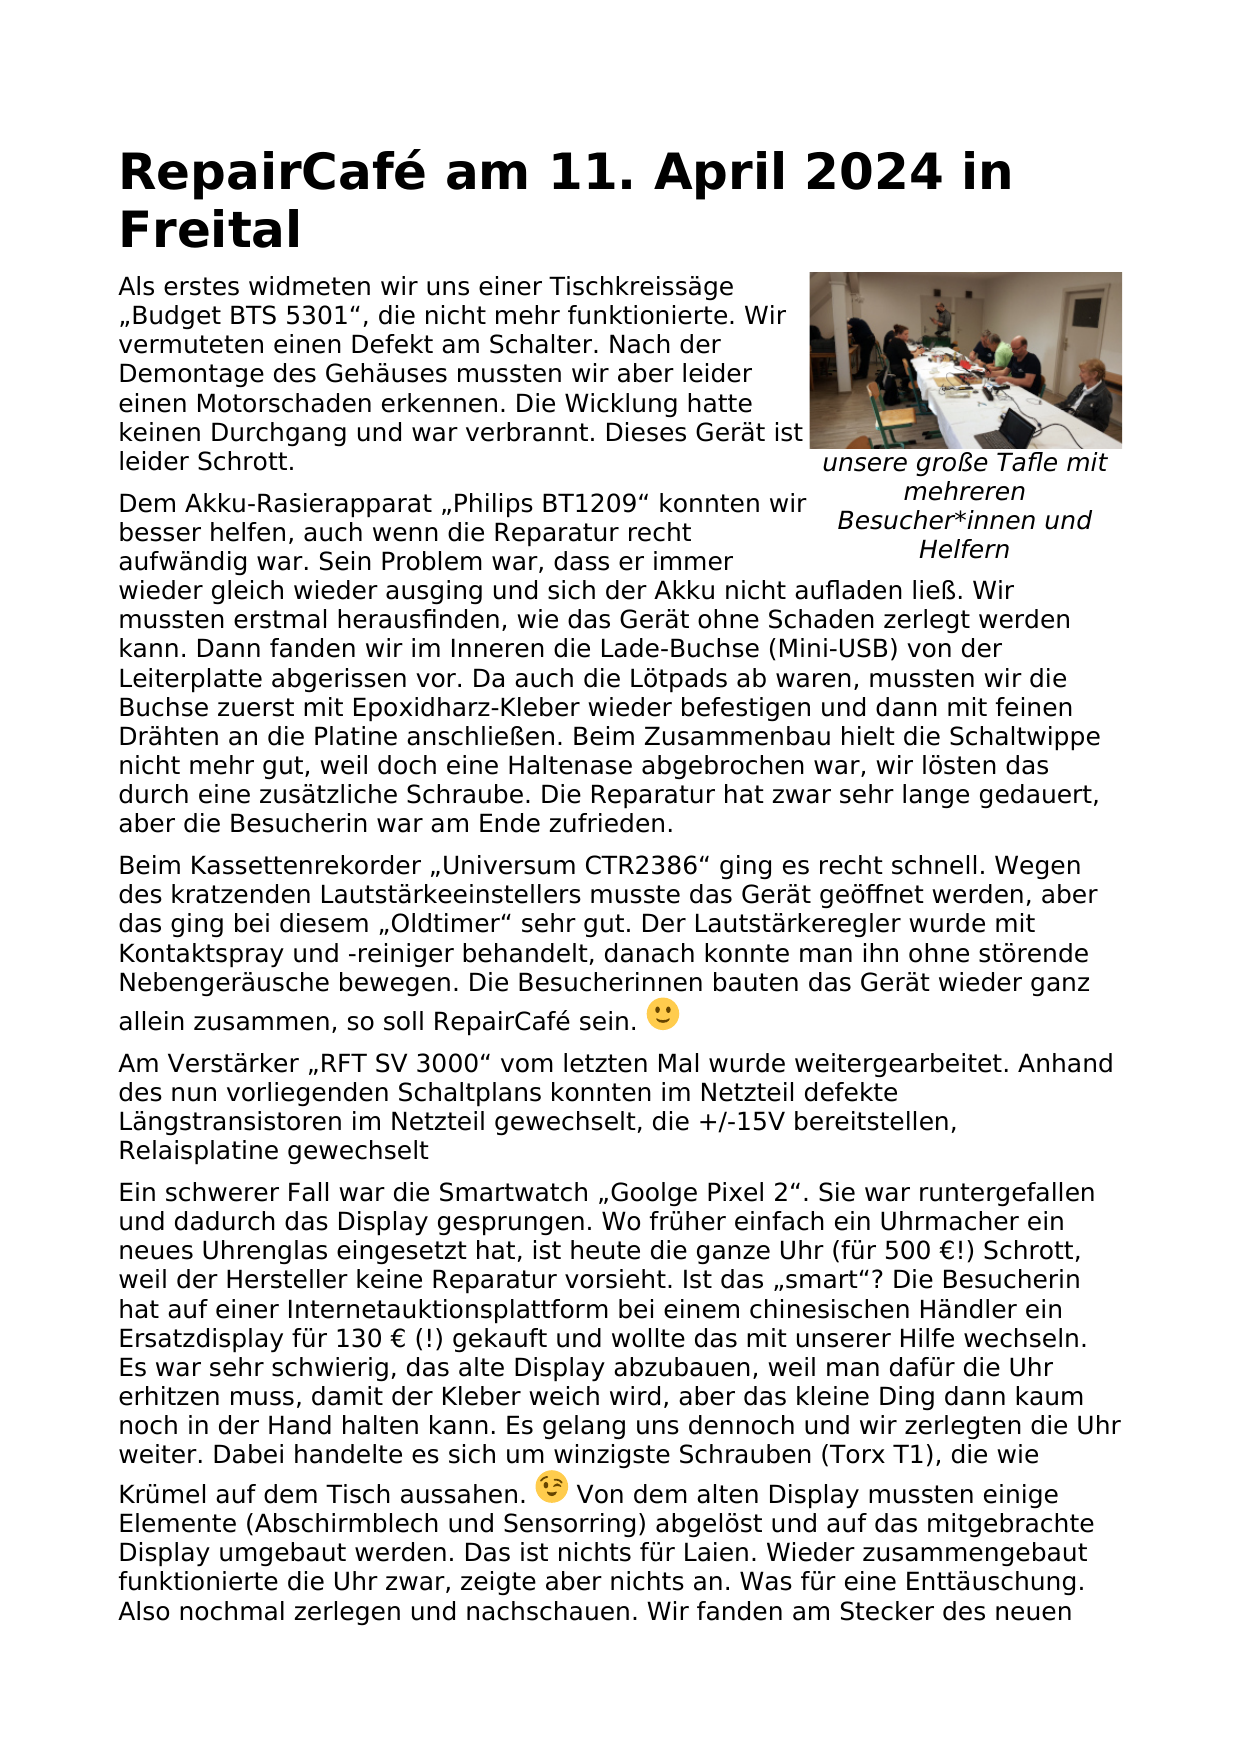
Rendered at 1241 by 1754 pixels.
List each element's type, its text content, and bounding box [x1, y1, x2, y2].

text Als erstes widmeten wir uns einer Tischkreissäge „Budget BTS 5301“, die nicht mehr funktionierte. Wir vermuteten einen Defekt am Schalter. Nach der Demontage des Gehäuses mussten wir aber leider einen Motorschaden erkennen. Die Wicklung hatte keinen Durchgang und war verbrannt. Dieses Gerät ist leider Schrott. [118, 272, 809, 476]
subtitle RepairCafé am 11. April 2024 in Freital [118, 143, 1122, 259]
text Ein schwerer Fall war die Smartwatch „Goolge Pixel 2“. Sie war runtergefallen und dadurch das Display gesprungen. Wo früher einfach ein Uhrmacher ein neues Uhrenglas eingesetzt hat, ist heute die ganze Uhr (für 500 €!) Schrott, weil der Hersteller keine Reparatur vorsieht. Ist das „smart“? Die Besucherin hat auf einer Internetauktionsplattform bei einem chinesischen Händler ein Ersatzdisplay für 130 € (!) gekauft und wollte das mit unserer Hilfe wechseln. Es war sehr schwierig, das alte Display abzubauen, weil man dafür die Uhr erhitzen muss, damit der Kleber weich wird, aber das kleine Ding dann kaum noch in der Hand halten kann. Es gelang uns dennoch und wir zerlegten die Uhr weiter. Dabei handelte es sich um winzigste Schrauben (Torx T1), die wie Krümel auf dem Tisch aussahen. Von dem alten Display mussten einige Elemente (Abschirmblech und Sensorring) abgelöst und auf das mitgebrachte Display umgebaut werden. Das ist nichts für Laien. Wieder zusammengebaut funktionierte die Uhr zwar, zeigte aber nichts an. Was für eine Enttäuschung. Also nochmal zerlegen und nachschauen. Wir fanden am Stecker des neuen [118, 1178, 1122, 1626]
text unsere große Tafle mit mehreren Besucher*innen und Helfern [809, 449, 1122, 565]
text Beim Kassettenrekorder „Universum CTR2386“ ging es recht schnell. Wegen des kratzenden Lautstärkeeinstellers musste das Gerät geöffnet werden, aber das ging bei diesem „Oldtimer“ sehr gut. Der Lautstärkeregler wurde mit Kontaktspray und -reiniger behandelt, danach konnte man ihn ohne störende Nebengeräusche bewegen. Die Besucherinnen bauten das Gerät wieder ganz allein zusammen, so soll RepairCafé sein. [118, 851, 1122, 1036]
text Dem Akku-Rasierapparat „Philips BT1209“ konnten wir besser helfen, auch wenn die Reparatur recht aufwändig war. Sein Problem war, dass er immer wieder gleich wieder ausging und sich der Akku nicht aufladen ließ. Wir mussten erstmal herausfinden, wie das Gerät ohne Schaden zerlegt werden kann. Dann fanden wir im Inneren die Lade-Buchse (Mini-USB) von der Leiterplatte abgerissen vor. Da auch die Lötpads ab waren, mussten wir die Buchse zuerst mit Epoxidharz-Kleber wieder befestigen und dann mit feinen Drähten an die Platine anschließen. Beim Zusammenbau hielt die Schaltwippe nicht mehr gut, weil doch eine Haltenase abgebrochen war, wir lösten das durch eine zusätzliche Schraube. Die Reparatur hat zwar sehr lange gedauert, aber die Besucherin war am Ende zufrieden. [118, 489, 1122, 839]
picture [809, 272, 1123, 449]
text Am Verstärker „RFT SV 3000“ vom letzten Mal wurde weitergearbeitet. Anhand des nun vorliegenden Schaltplans konnten im Netzteil defekte Längstransistoren im Netzteil gewechselt, die +/-15V bereitstellen, Relaisplatine gewechselt [118, 1049, 1122, 1166]
